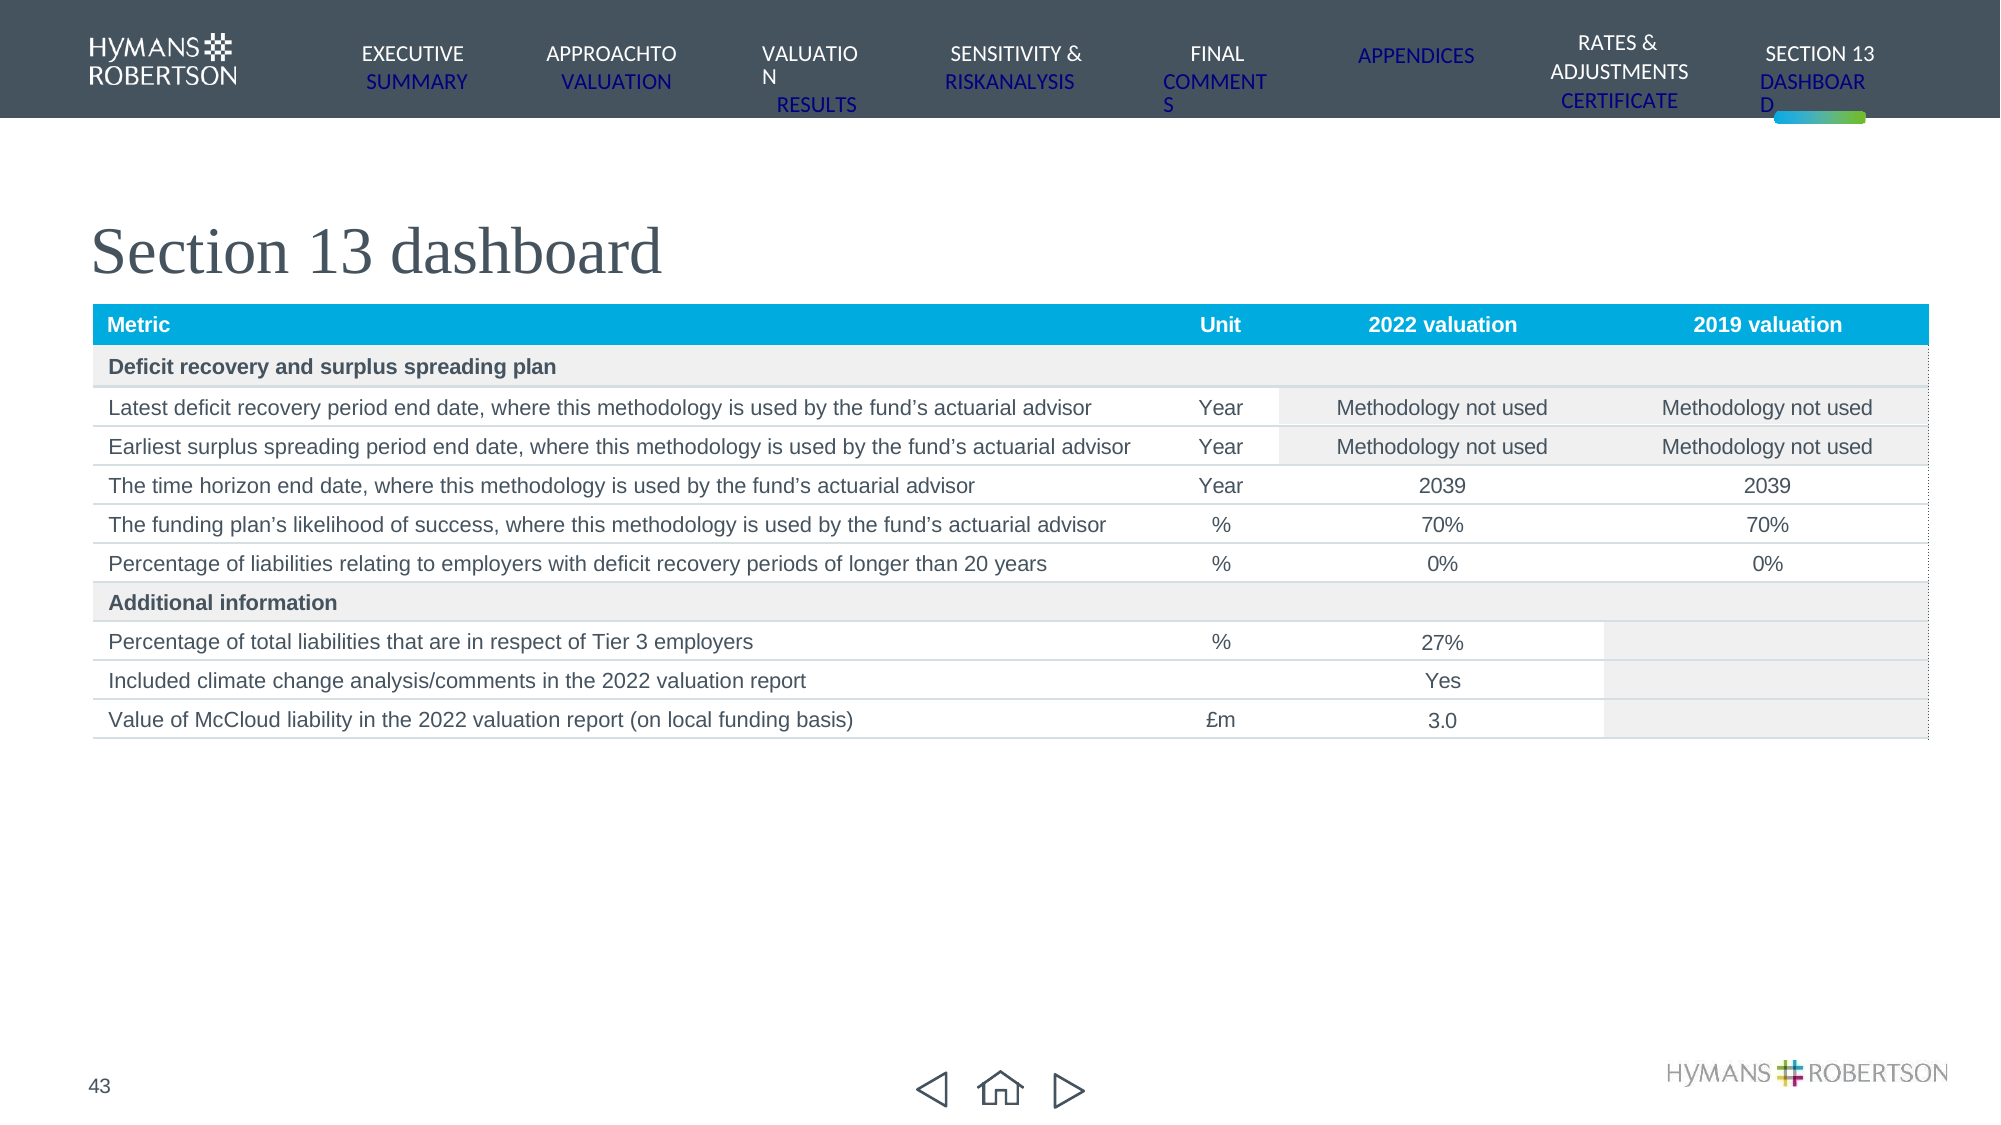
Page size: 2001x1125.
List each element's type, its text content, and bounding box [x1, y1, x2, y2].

table_cell Methodology not used [1279, 388, 1604, 424]
table_cell Yes [1279, 661, 1604, 698]
table_cell Percentage of liabilities relating to employers with deficit recovery periods of longer than 20 years % [93, 544, 1279, 581]
table_cell 0% [1604, 544, 1929, 581]
table_cell 2039 [1604, 466, 1929, 503]
table_cell 2039 [1279, 466, 1604, 503]
table_header Unit [1161, 304, 1279, 345]
table_cell [1604, 700, 1929, 737]
table_cell 3.0 [1279, 700, 1604, 737]
table_cell 70% [1279, 505, 1604, 542]
table_cell Methodology not used [1604, 427, 1929, 464]
table_cell Earliest surplus spreading period end date, where this methodology is used by the fund’s actuarial advisor Year [93, 427, 1279, 464]
table_cell 0% [1279, 544, 1604, 581]
table_cell [1604, 622, 1929, 659]
table_cell [1161, 661, 1279, 698]
table_header 2022 valuation [1279, 304, 1604, 345]
table_cell The time horizon end date, where this methodology is used by the fund’s actuarial advisor Year [93, 466, 1279, 503]
table_cell The funding plan’s likelihood of success, where this methodology is used by the fund’s actuarial advisor % [93, 505, 1279, 542]
table_cell Included climate change analysis/comments in the 2022 valuation report [93, 661, 1161, 698]
table_cell Percentage of total liabilities that are in respect of Tier 3 employers % [93, 622, 1279, 659]
table_header 2019 valuation [1604, 304, 1929, 345]
table_cell Methodology not used [1279, 427, 1604, 464]
table_cell 70% [1604, 505, 1929, 542]
table_header Metric [93, 304, 1161, 345]
table_cell Value of McCloud liability in the 2022 valuation report (on local funding basis) £m [93, 700, 1279, 737]
text Section 13 dashboard [90, 211, 2000, 288]
table_cell Latest deficit recovery period end date, where this methodology is used by the fund’s actuarial advisor Year [93, 388, 1279, 424]
table_cell [1604, 661, 1929, 698]
table_cell Methodology not used [1604, 388, 1929, 424]
table_cell Deficit recovery and surplus spreading plan [93, 345, 1929, 385]
table_cell Additional information [93, 583, 1929, 620]
table_cell 27% [1279, 622, 1604, 659]
